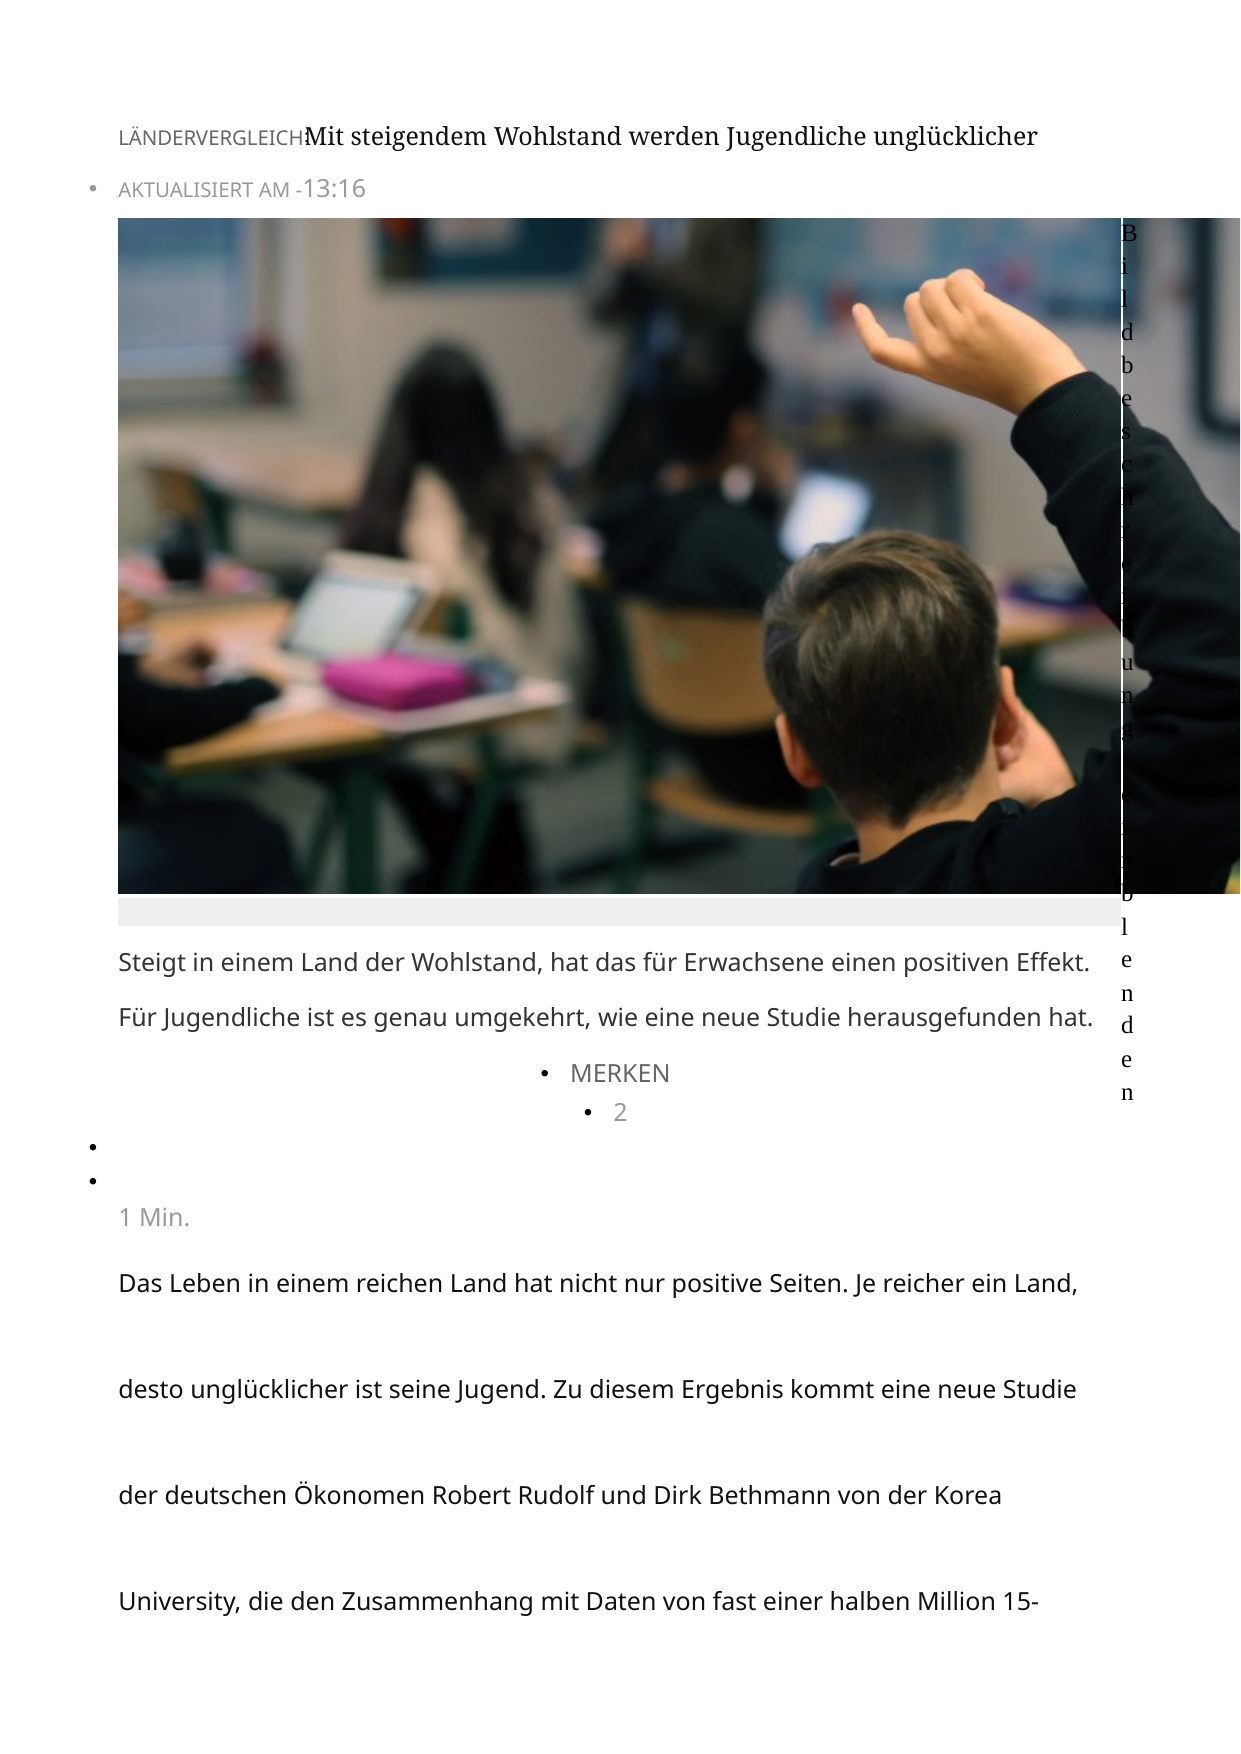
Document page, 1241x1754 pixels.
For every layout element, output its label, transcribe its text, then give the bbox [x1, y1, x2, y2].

picture [1125, 363, 1130, 372]
picture [118, 218, 1121, 894]
list AKTUALISIERT AM -13:16 [118, 171, 1122, 205]
picture [1125, 627, 1130, 636]
picture [1126, 233, 1134, 240]
list 2 [118, 1094, 1122, 1128]
text Das Leben in einem reichen Land hat nicht nur positive Seiten. Je reicher ein Land, desto unglücklicher ist seine Jugend. Zu diesem Ergebnis kommt eine neue Studie der deutschen Ökonomen Robert Rudolf und Dirk Bethmann von der Korea University, die den Zusammenhang mit Daten von fast einer halben Million 15- [118, 1265, 1122, 1618]
text Steigt in einem Land der Wohlstand, hat das für Erwachsene einen positiven Effekt. Für Jugendliche ist es genau umgekehrt, wie eine neue Studie herausgefunden hat. [118, 945, 1121, 1034]
list MERKEN [118, 1055, 1121, 1089]
picture [1126, 226, 1133, 232]
text 1 Min. [118, 1199, 1122, 1234]
subtitle LÄNDERVERGLEICHMit steigendem Wohlstand werden Jugendliche unglücklicher [118, 118, 1122, 152]
picture [1123, 218, 1241, 894]
